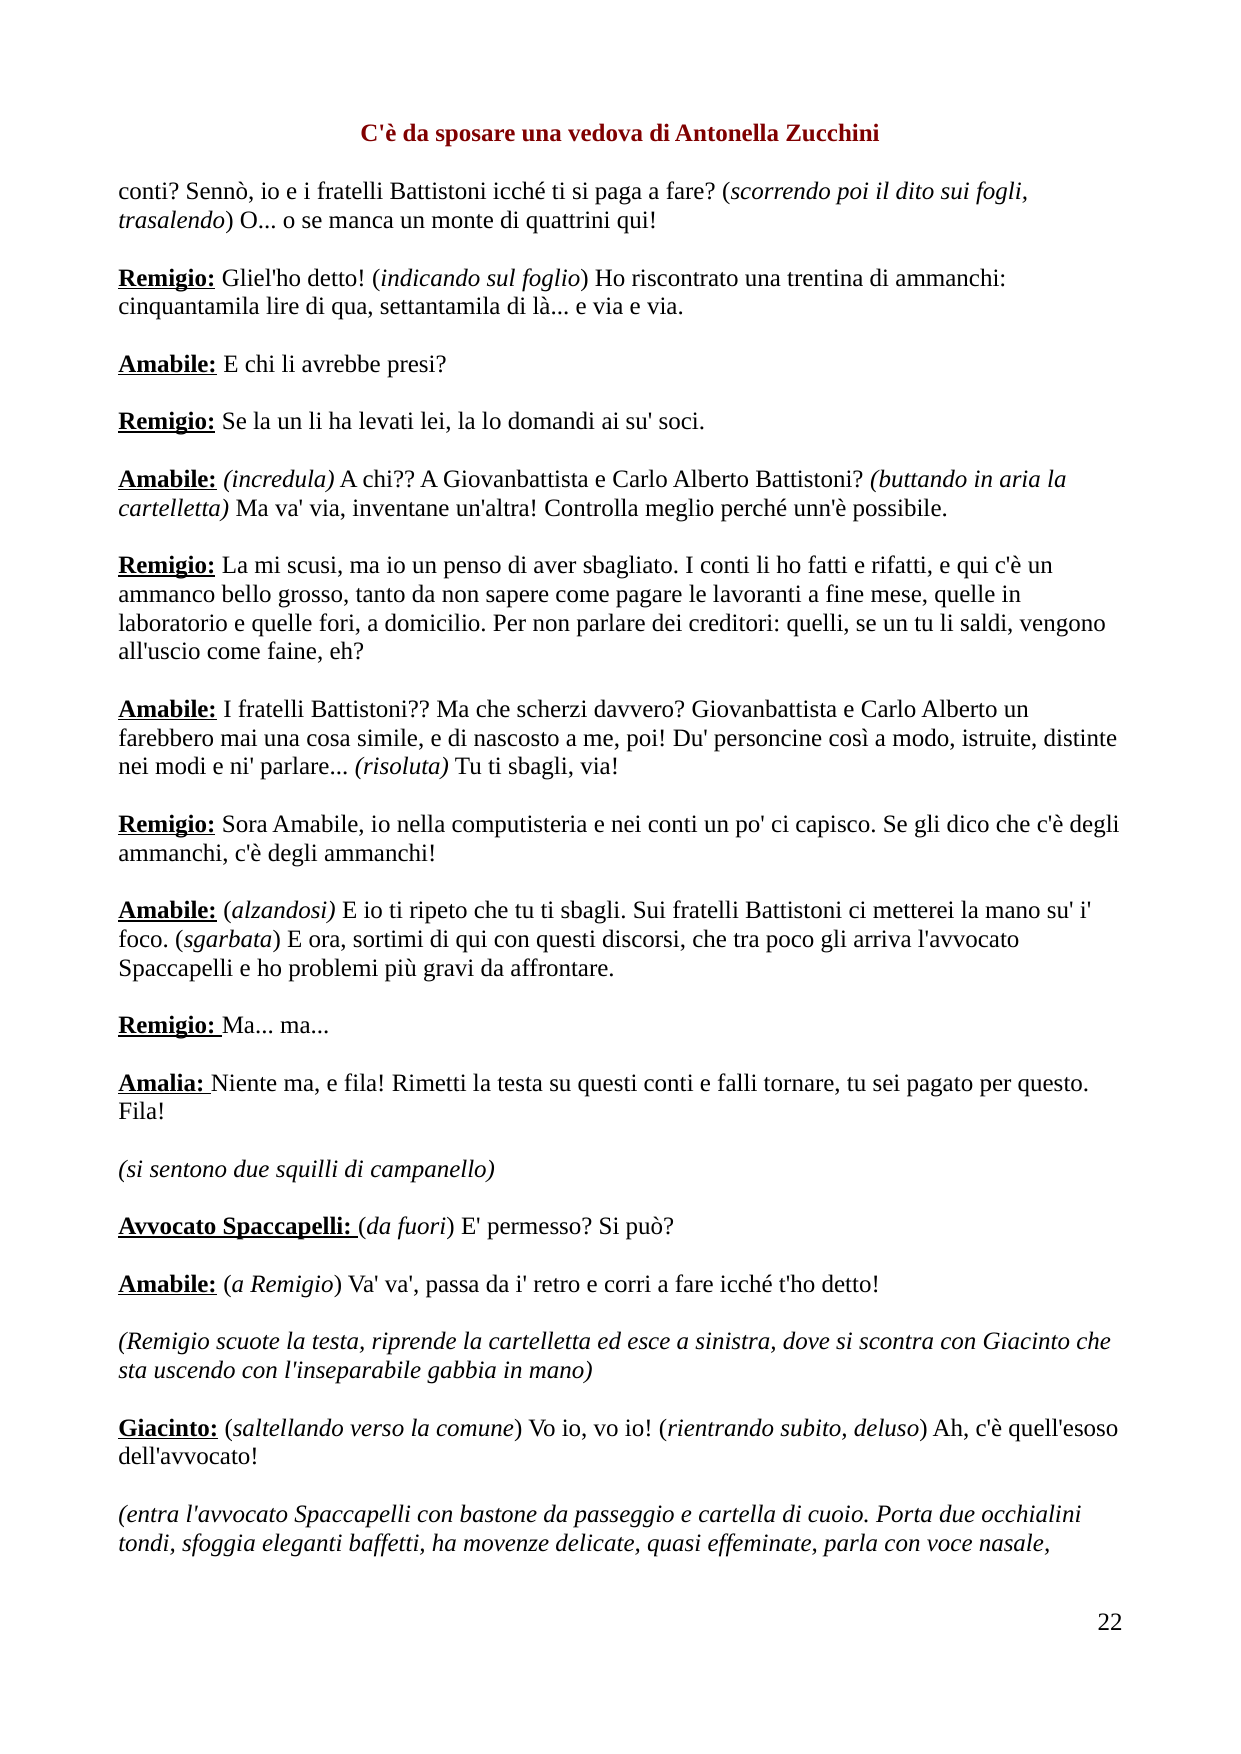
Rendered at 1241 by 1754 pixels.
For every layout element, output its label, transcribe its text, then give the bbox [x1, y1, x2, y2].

text Remigio: La mi scusi, ma io un penso di aver sbagliato. I conti li ho fatti e rifatti, e qui c'è un ammanco bello grosso, tanto da non sapere come pagare le lavoranti a fine mese, quelle in laboratorio e quelle fori, a domicilio. Per non parlare dei creditori: quelli, se un tu li saldi, vengono all'uscio come faine, eh? [118, 550, 1122, 665]
text Remigio: Ma... ma... [118, 1010, 1122, 1039]
text (si sentono due squilli di campanello) [118, 1154, 1122, 1211]
text Amabile: (a Remigio) Va' va', passa da i' retro e corri a fare icché t'ho detto! [118, 1269, 1122, 1298]
text Remigio: Se la un li ha levati lei, la lo domandi ai su' soci. [118, 406, 1122, 435]
text Amabile: I fratelli Battistoni?? Ma che scherzi davvero? Giovanbattista e Carlo Alberto un farebbero mai una cosa simile, e di nascosto a me, poi! Du' personcine così a modo, istruite, distinte nei modi e ni' parlare... (risoluta) Tu ti sbagli, via! [118, 694, 1122, 780]
text Remigio: Sora Amabile, io nella computisteria e nei conti un po' ci capisco. Se gli dico che c'è degli ammanchi, c'è degli ammanchi! [118, 809, 1122, 866]
text Amabile: (alzandosi) E io ti ripeto che tu ti sbagli. Sui fratelli Battistoni ci metterei la mano su' i' foco. (sgarbata) E ora, sortimi di qui con questi discorsi, che tra poco gli arriva l'avvocato Spaccapelli e ho problemi più gravi da affrontare. [118, 895, 1122, 981]
text (entra l'avvocato Spaccapelli con bastone da passeggio e cartella di cuoio. Porta due occhialini tondi, sfoggia eleganti baffetti, ha movenze delicate, quasi effeminate, parla con voce nasale, [118, 1499, 1122, 1556]
text Giacinto: (saltellando verso la comune) Vo io, vo io! (rientrando subito, deluso) Ah, c'è quell'esoso dell'avvocato! [118, 1413, 1122, 1470]
text Avvocato Spaccapelli: (da fuori) E' permesso? Si può? [118, 1211, 1122, 1240]
text Remigio: Gliel'ho detto! (indicando sul foglio) Ho riscontrato una trentina di ammanchi: cinquantamila lire di qua, settantamila di là... e via e via. [118, 263, 1122, 320]
text Amalia: Niente ma, e fila! Rimetti la testa su questi conti e falli tornare, tu sei pagato per questo. Fila! [118, 1068, 1122, 1125]
text (Remigio scuote la testa, riprende la cartelletta ed esce a sinistra, dove si scontra con Giacinto che sta uscendo con l'inseparabile gabbia in mano) [118, 1326, 1122, 1384]
text Amabile: (incredula) A chi?? A Giovanbattista e Carlo Alberto Battistoni? (buttando in aria la cartelletta) Ma va' via, inventane un'altra! Controlla meglio perché unn'è possibile. [118, 464, 1122, 521]
text Amabile: E chi li avrebbe presi? [118, 349, 1122, 378]
text conti? Sennò, io e i fratelli Battistoni icché ti si paga a fare? (scorrendo poi il dito sui fogli, trasalendo) O... o se manca un monte di quattrini qui! [118, 176, 1122, 234]
